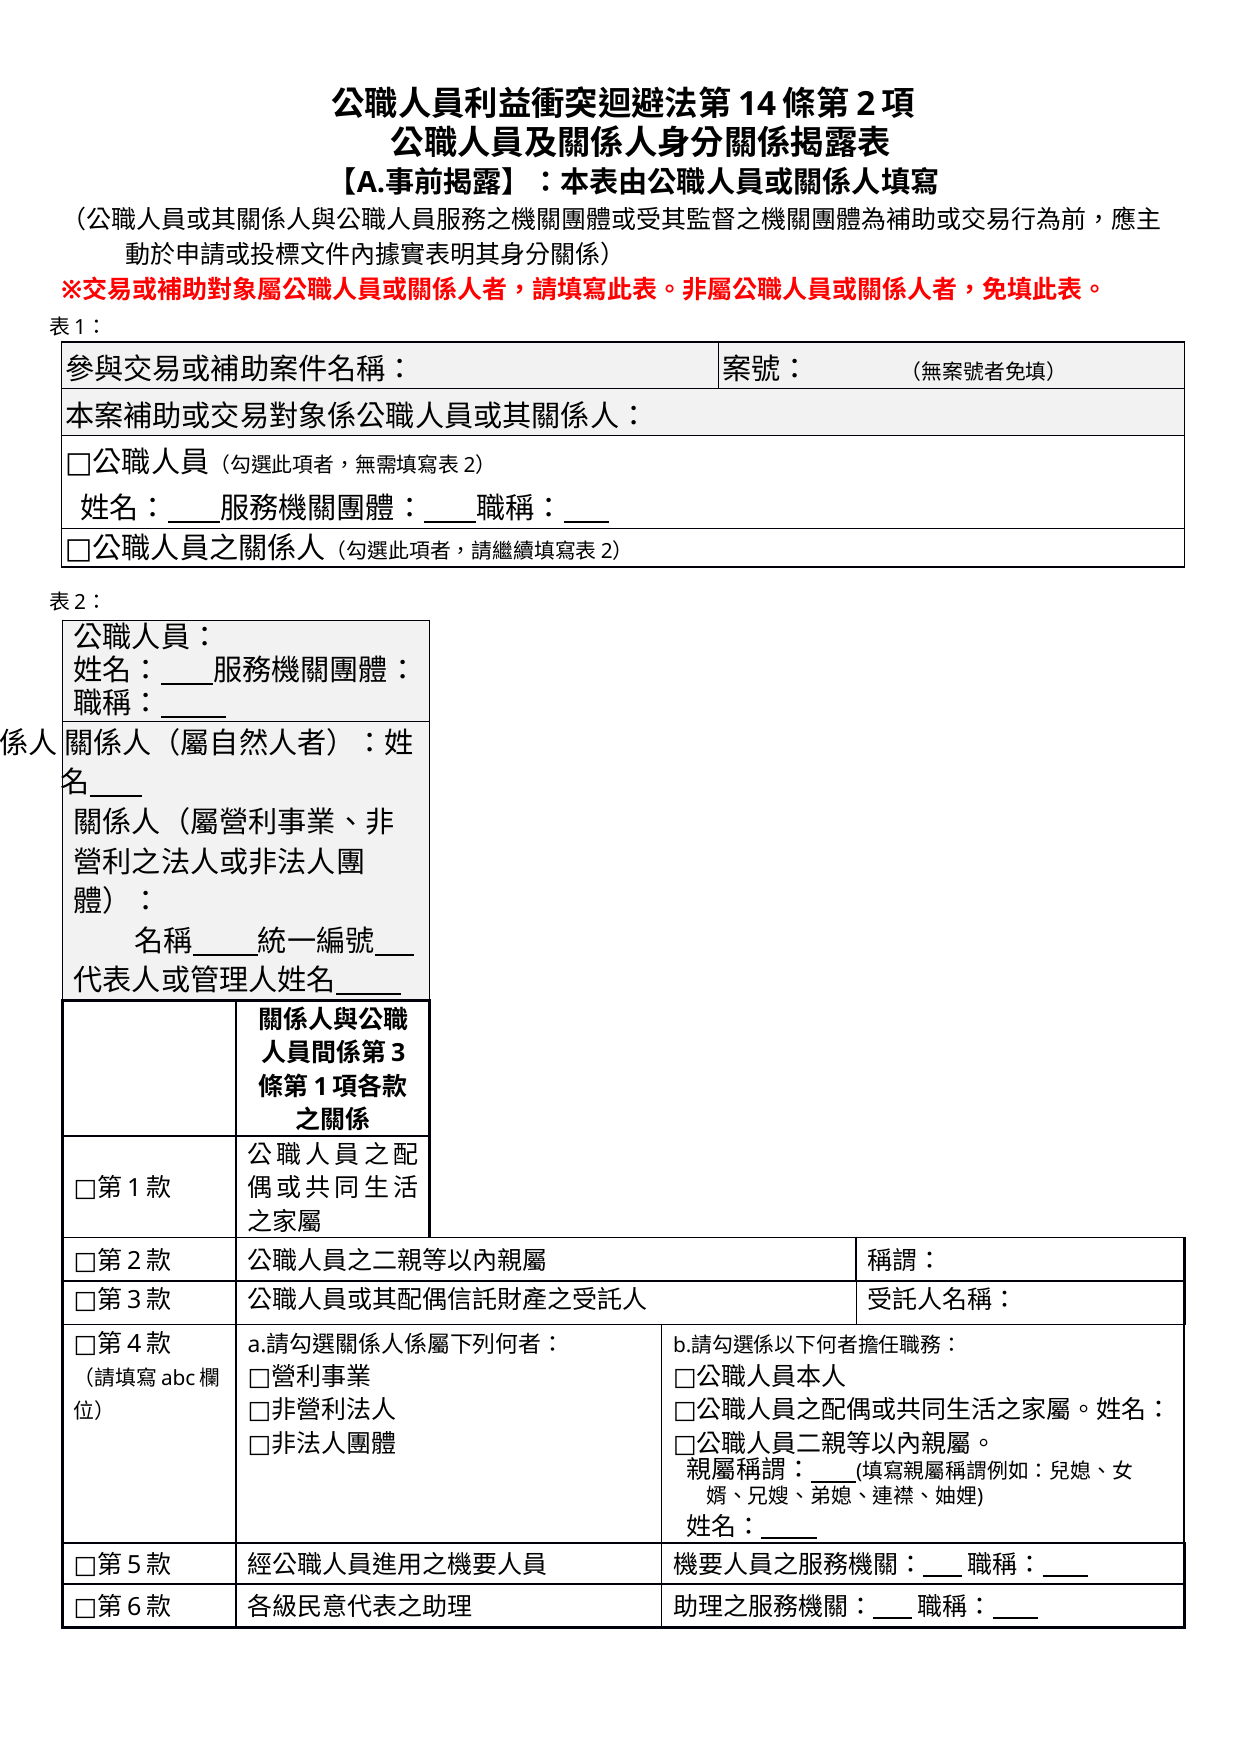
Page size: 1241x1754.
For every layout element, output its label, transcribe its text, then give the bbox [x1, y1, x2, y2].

table_cell □第6款 [64, 1585, 235, 1626]
table_cell □第5款 [64, 1544, 235, 1583]
table_cell 機要人員之服務機關： 職稱： [662, 1544, 1183, 1583]
table_cell a.請勾選關係人係屬下列何者： □營利事業 □非營利法人 □非法人團體 [237, 1325, 661, 1542]
text 公職人員利益衝突迴避法第14條第2項 [136, 77, 1110, 125]
text 公職人員及關係人身分關係揭露表 [33, 125, 1240, 162]
list （公職人員或其關係人與公職人員服務之機關團體或受其監督之機關團體為補助或交易行為前，應主動於申請或投標文件內據實表明其身分關係） [61, 200, 1184, 271]
table_cell 關係人與公職人員間係第3條第1項各款之關係 [237, 1002, 428, 1135]
table_cell 公職人員或其配偶信託財產之受託人 [237, 1282, 856, 1324]
text 表2： [33, 567, 1110, 619]
table_cell 本案補助或交易對象係公職人員或其關係人： [62, 389, 1184, 435]
text 表1： [33, 306, 1189, 341]
table_cell 經公職人員進用之機要人員 [237, 1544, 661, 1583]
table_cell □公職人員（勾選此項者，無需填寫表2） 姓名： 服務機關團體： 職稱： [62, 436, 1184, 528]
table_cell 受託人名稱： [857, 1282, 1183, 1324]
table_cell □第3款 [64, 1282, 235, 1324]
table_header 公職人員： 姓名： 服務機關團體： 職稱： [63, 621, 429, 721]
table_cell □第1款 [64, 1137, 235, 1237]
table_cell [64, 1002, 235, 1135]
text 【A.事前揭露】：本表由公職人員或關係人填寫 [33, 162, 1234, 200]
table_cell 關係人 關係人（屬自然人者）：姓名 關係人（屬營利事業、非營利之法人或非法人團體）： 名稱 統一編號 代表人或管理人姓名 [63, 722, 429, 999]
table_header 參與交易或補助案件名稱： [62, 343, 718, 388]
table_cell □第4款 （請填寫abc欄位） [64, 1325, 235, 1542]
table_cell □公職人員之關係人（勾選此項者，請繼續填寫表2） [62, 529, 1184, 566]
table_cell 公職人員之二親等以內親屬 [237, 1238, 855, 1280]
table_cell b.請勾選係以下何者擔任職務： □公職人員本人 □公職人員之配偶或共同生活之家屬。姓名： □公職人員二親等以內親屬。 親屬稱謂： (填寫親屬稱謂例如：兒媳、女婿、兄嫂、弟媳、連襟、妯娌) 姓名： [662, 1325, 1183, 1542]
table_cell 助理之服務機關： 職稱： [662, 1585, 1183, 1626]
table_cell 公職人員之配偶或共同生活之家屬 [237, 1137, 428, 1237]
table_cell □第2款 [64, 1238, 235, 1280]
table_header 案號： （無案號者免填） [719, 343, 1184, 388]
table_cell 各級民意代表之助理 [237, 1585, 661, 1626]
list ※交易或補助對象屬公職人員或關係人者，請填寫此表。非屬公職人員或關係人者，免填此表。 [61, 271, 1184, 306]
table_cell 稱謂： [857, 1238, 1183, 1280]
